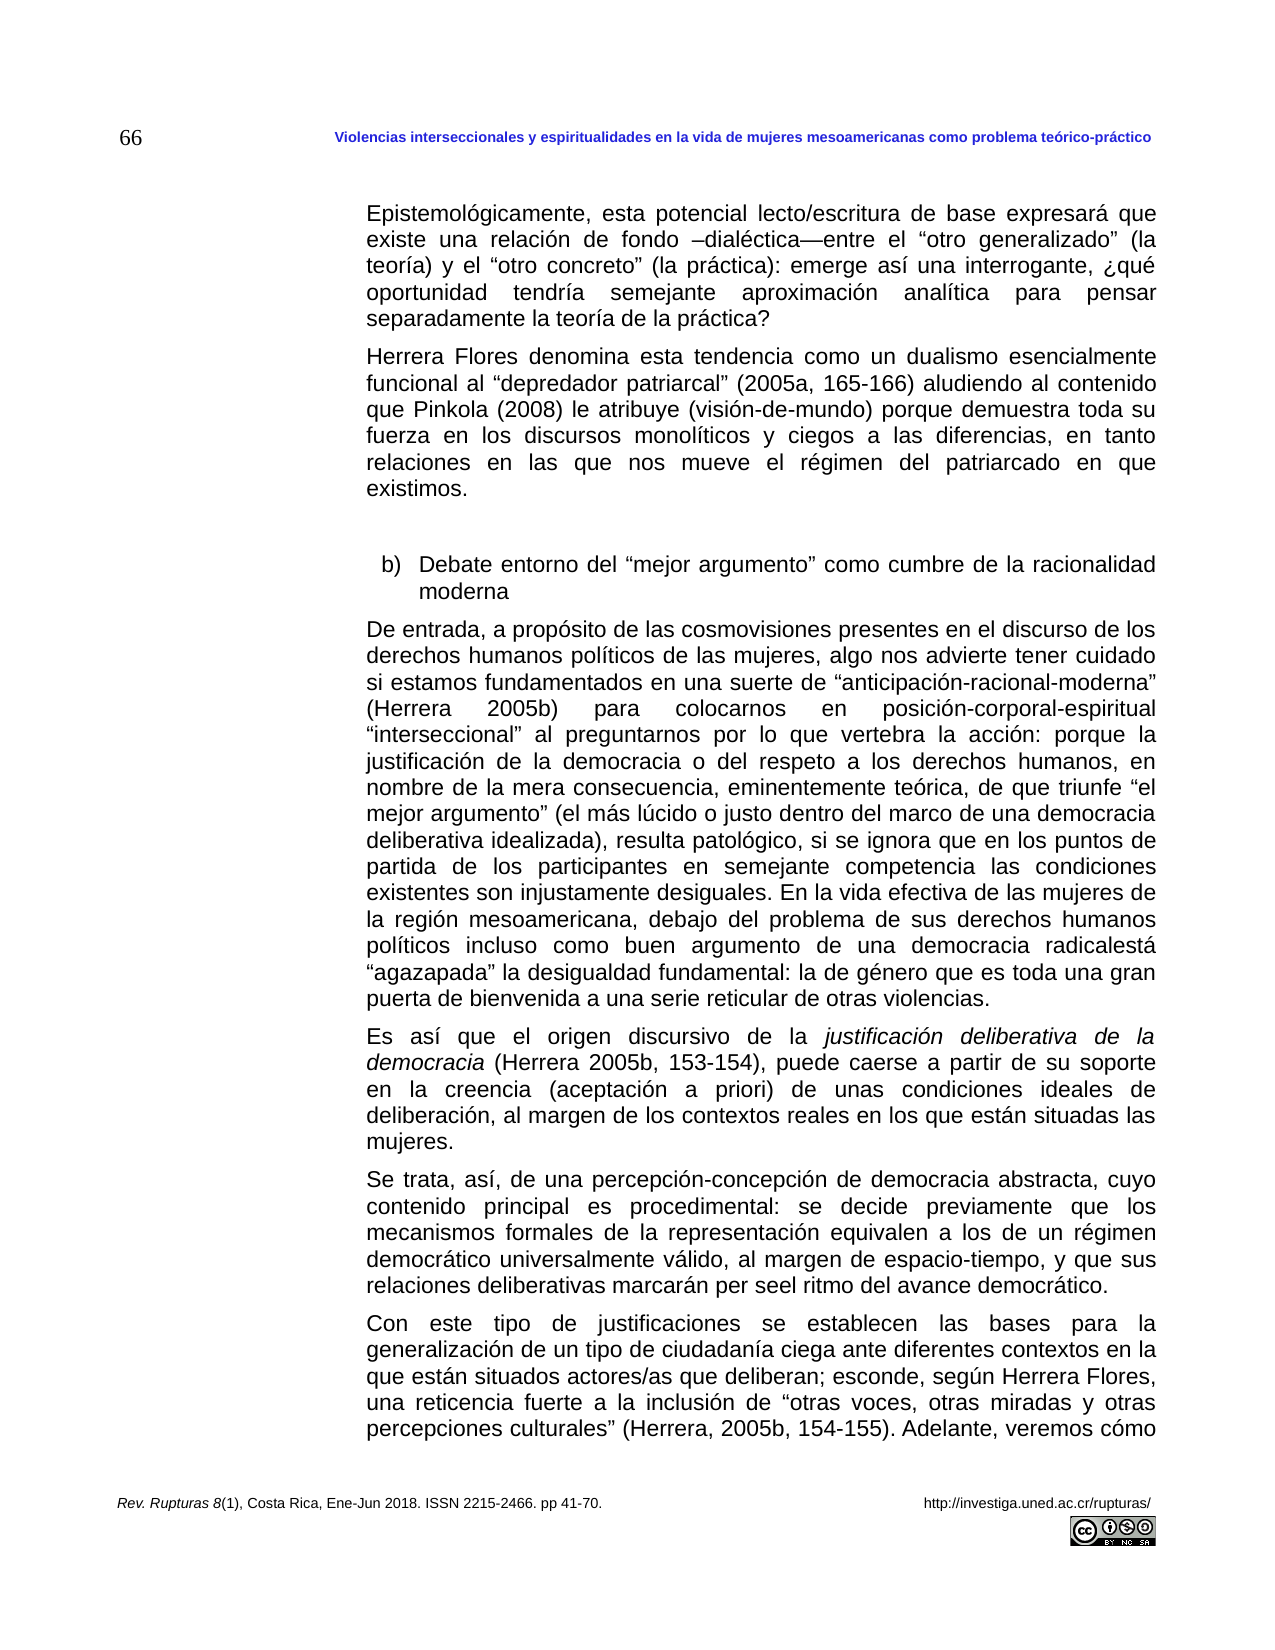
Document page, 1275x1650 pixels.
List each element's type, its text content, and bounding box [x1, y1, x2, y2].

text De entrada, a propósito de las cosmovisiones presentes en el discurso de los derechos humanos políticos de las mujeres, algo nos advierte tener cuidado si estamos fundamentados en una suerte de “anticipación-racional-moderna” (Herrera 2005b) para colocarnos en posición-corporal-espiritual “interseccional” al preguntarnos por lo que vertebra la acción: porque la justificación de la democracia o del respeto a los derechos humanos, en nombre de la mera consecuencia, eminentemente teórica, de que triunfe “el mejor argumento” (el más lúcido o justo dentro del marco de una democracia deliberativa idealizada), resulta patológico, si se ignora que en los puntos de partida de los participantes en semejante competencia las condiciones existentes son injustamente desiguales. En la vida efectiva de las mujeres de la región mesoamericana, debajo del problema de sus derechos humanos políticos incluso como buen argumento de una democracia radicalestá “agazapada” la desigualdad fundamental: la de género que es toda una gran puerta de bienvenida a una serie reticular de otras violencias. [366, 616, 1157, 1011]
text Epistemológicamente, esta potencial lecto/escritura de base expresará que existe una relación de fondo –dialéctica—entre el “otro generalizado” (la teoría) y el “otro concreto” (la práctica): emerge así una interrogante, ¿qué oportunidad tendría semejante aproximación analítica para pensar separadamente la teoría de la práctica? [366, 200, 1157, 332]
text Herrera Flores denomina esta tendencia como un dualismo esencialmente funcional al “depredador patriarcal” (2005a, 165-166) aludiendo al contenido que Pinkola (2008) le atribuye (visión-de-mundo) porque demuestra toda su fuerza en los discursos monolíticos y ciegos a las diferencias, en tanto relaciones en las que nos mueve el régimen del patriarcado en que existimos. [366, 343, 1157, 501]
list Debate entorno del “mejor argumento” como cumbre de la racionalidad moderna [381, 551, 1157, 604]
picture [1070, 1516, 1156, 1546]
text Se trata, así, de una percepción-concepción de democracia abstracta, cuyo contenido principal es procedimental: se decide previamente que los mecanismos formales de la representación equivalen a los de un régimen democrático universalmente válido, al margen de espacio-tiempo, y que sus relaciones deliberativas marcarán per seel ritmo del avance democrático. [366, 1166, 1157, 1298]
text Con este tipo de justificaciones se establecen las bases para la generalización de un tipo de ciudadanía ciega ante diferentes contextos en la que están situados actores/as que deliberan; esconde, según Herrera Flores, una reticencia fuerte a la inclusión de “otras voces, otras miradas y otras percepciones culturales” (Herrera, 2005b, 154-155). Adelante, veremos cómo [366, 1310, 1157, 1442]
text Es así que el origen discursivo de la justificación deliberativa de la democracia (Herrera 2005b, 153-154), puede caerse a partir de su soporte en la creencia (aceptación a priori) de unas condiciones ideales de deliberación, al margen de los contextos reales en los que están situadas las mujeres. [366, 1023, 1157, 1155]
